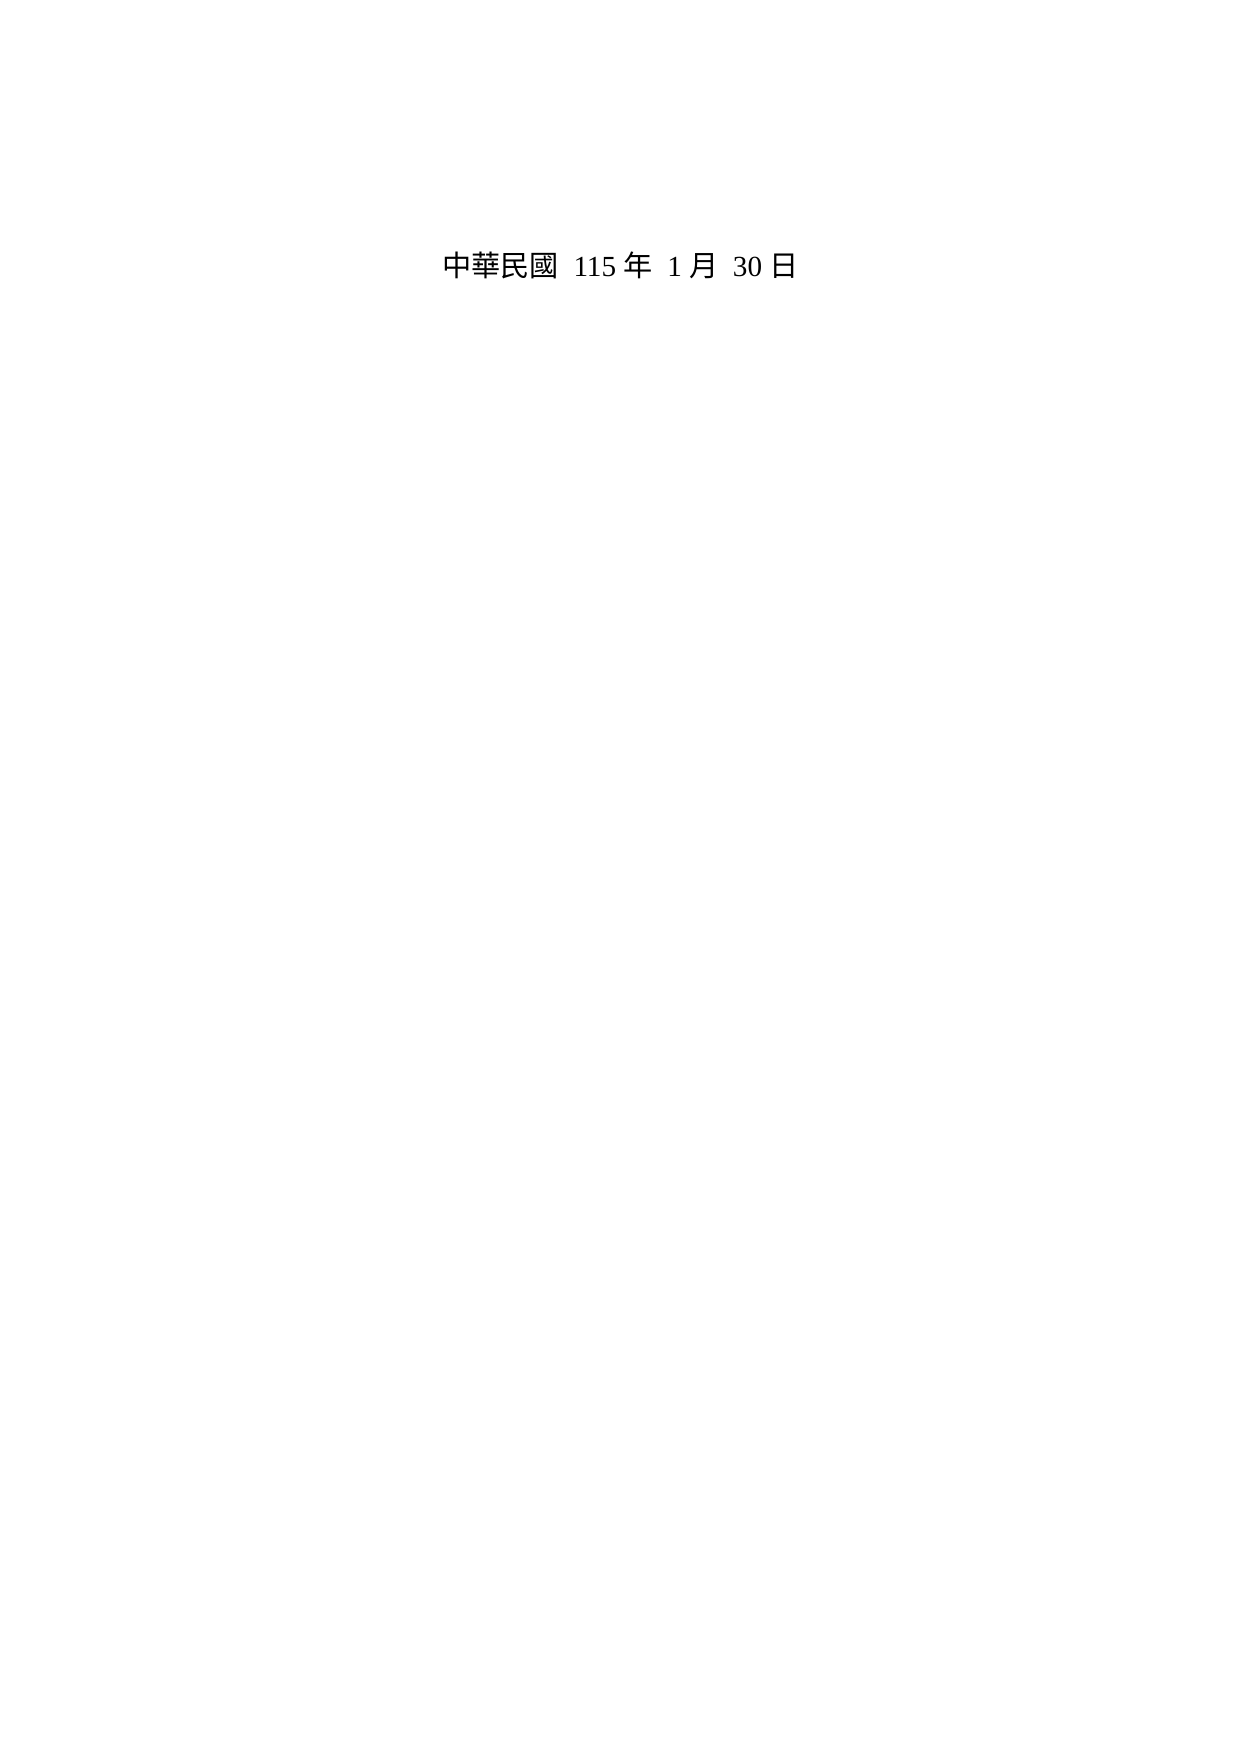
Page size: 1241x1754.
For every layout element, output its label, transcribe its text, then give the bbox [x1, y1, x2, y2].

text 中華民國 115 年 1 月 30 日 [118, 242, 1122, 284]
